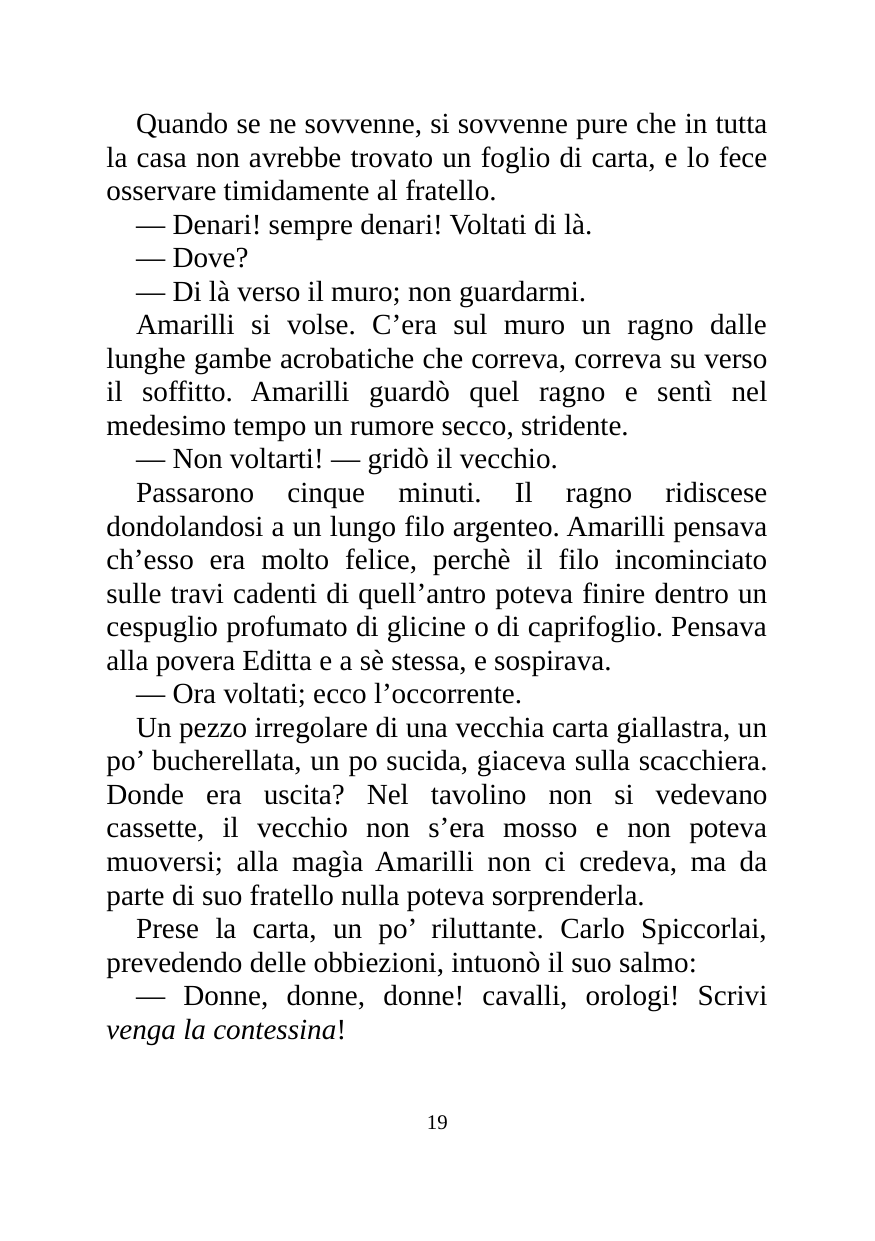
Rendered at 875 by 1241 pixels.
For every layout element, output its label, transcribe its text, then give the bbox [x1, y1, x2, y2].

text Un pezzo irregolare di una vecchia carta giallastra, un po’ bucherellata, un po sucida, giaceva sulla scacchiera. Donde era uscita? Nel tavolino non si vedevano cassette, il vecchio non s’era mosso e non poteva muoversi; alla magìa Amarilli non ci credeva, ma da parte di suo fratello nulla poteva sorprenderla. [106, 710, 768, 911]
text Amarilli si volse. C’era sul muro un ragno dalle lunghe gambe acrobatiche che correva, correva su verso il soffitto. Amarilli guardò quel ragno e sentì nel medesimo tempo un rumore secco, stridente. [106, 307, 768, 442]
text Passarono cinque minuti. Il ragno ridiscese dondolandosi a un lungo filo argenteo. Amarilli pensava ch’esso era molto felice, perchè il filo incominciato sulle travi cadenti di quell’antro poteva finire dentro un cespuglio profumato di glicine o di caprifoglio. Pensava alla povera Editta e a sè stessa, e sospirava. [106, 475, 768, 676]
text Quando se ne sovvenne, si sovvenne pure che in tutta la casa non avrebbe trovato un foglio di carta, e lo fece osservare timidamente al fratello. [106, 106, 768, 207]
text — Di là verso il muro; non guardarmi. [106, 274, 768, 307]
text — Denari! sempre denari! Voltati di là. [106, 207, 768, 240]
text — Dove? [106, 240, 768, 274]
text — Non voltarti! — gridò il vecchio. [106, 442, 768, 475]
text — Ora voltati; ecco l’occorrente. [106, 676, 768, 710]
text — Donne, donne, donne! cavalli, orologi! Scrivi venga la contessina! [106, 978, 768, 1045]
text Prese la carta, un po’ riluttante. Carlo Spiccorlai, prevedendo delle obbiezioni, intuonò il suo salmo: [106, 911, 768, 978]
